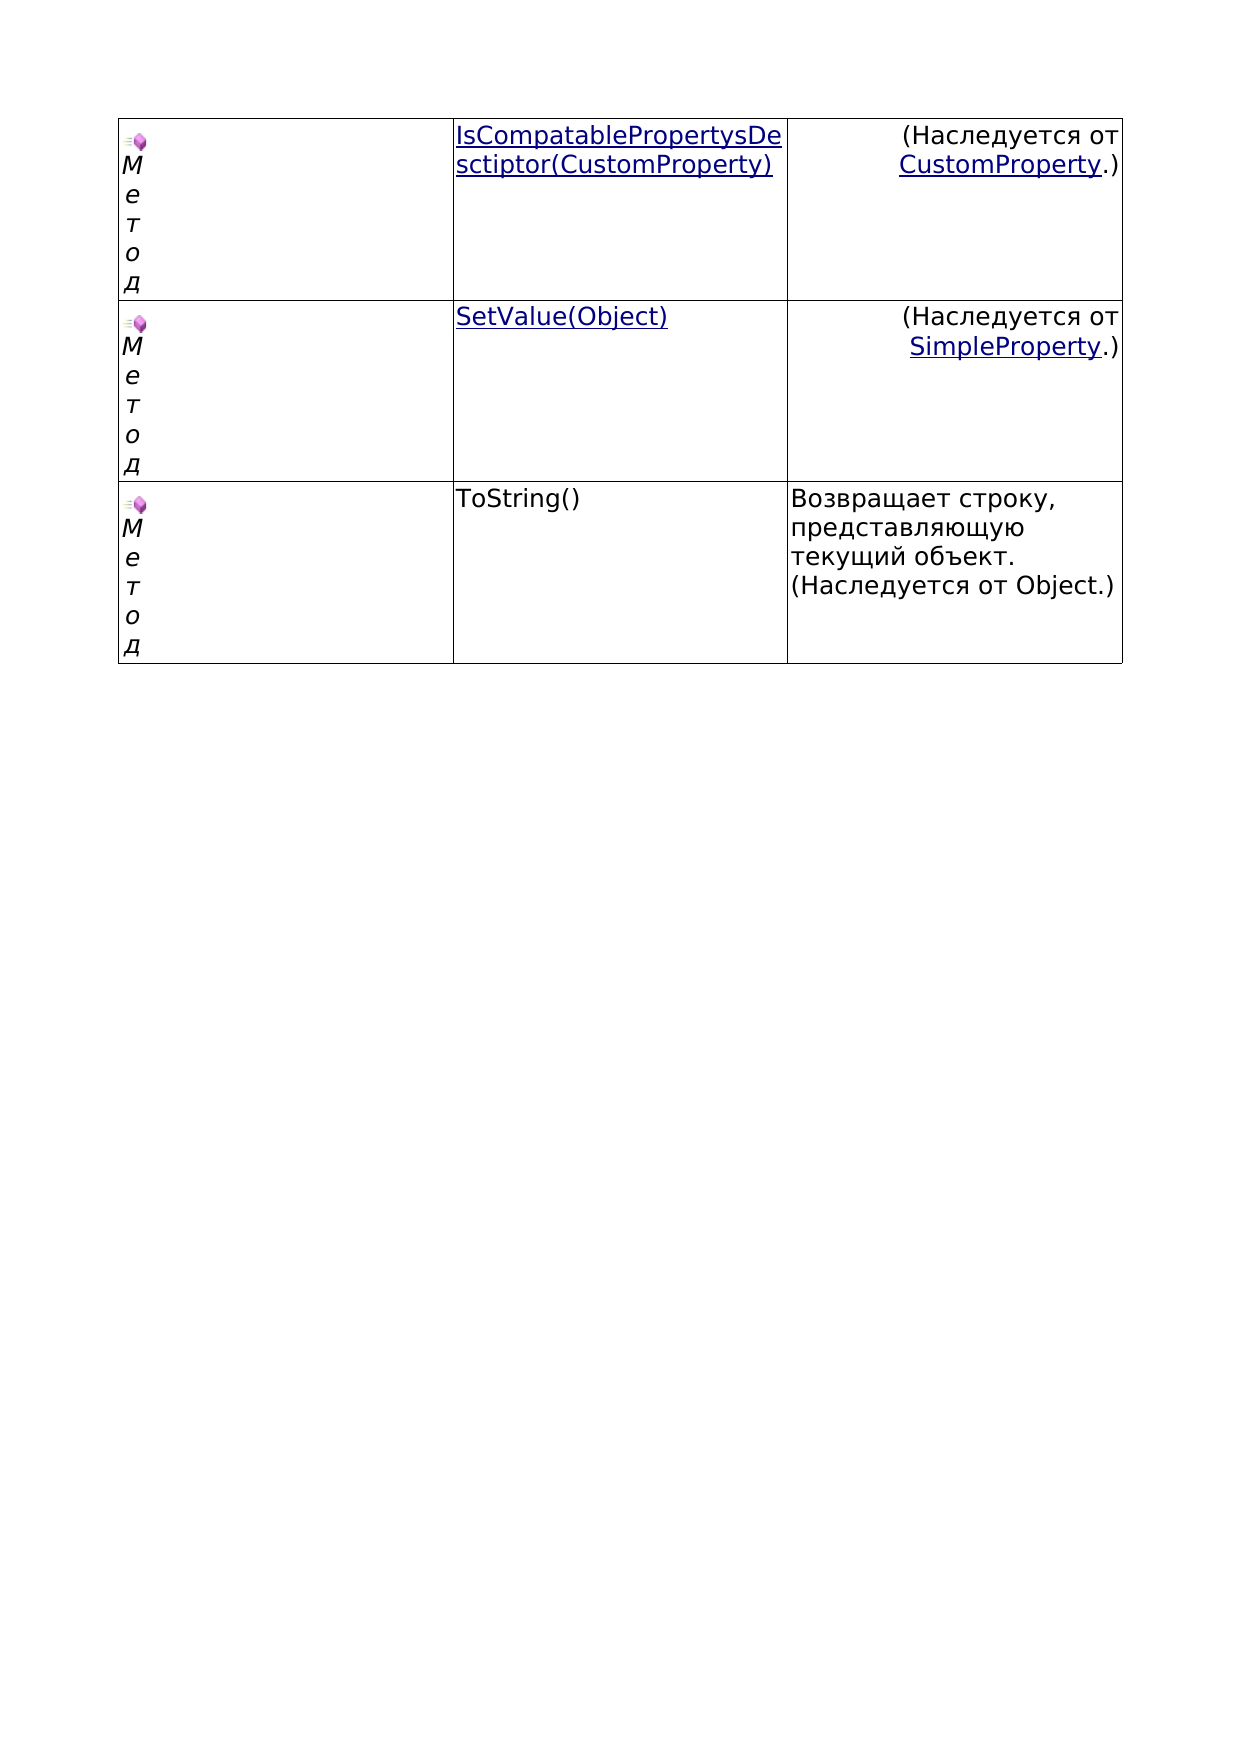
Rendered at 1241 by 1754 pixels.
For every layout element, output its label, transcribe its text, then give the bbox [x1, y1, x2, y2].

table_cell (Наследуется от SimpleProperty.) [788, 301, 1122, 481]
table_cell (Наследуется от CustomProperty.) [788, 119, 1122, 299]
table_cell IsCompatablePropertysDesctiptor(CustomProperty) [454, 119, 787, 299]
table_cell Возвращает строку, представляющую текущий объект. (Наследуется от Object.) [788, 482, 1122, 662]
table_cell [119, 482, 453, 662]
picture [121, 315, 147, 333]
table_cell ToString() [454, 482, 787, 662]
table_cell SetValue(Object) [454, 301, 787, 481]
table_cell [119, 119, 453, 299]
table_cell [119, 301, 453, 481]
picture [121, 496, 147, 514]
picture [121, 133, 147, 151]
